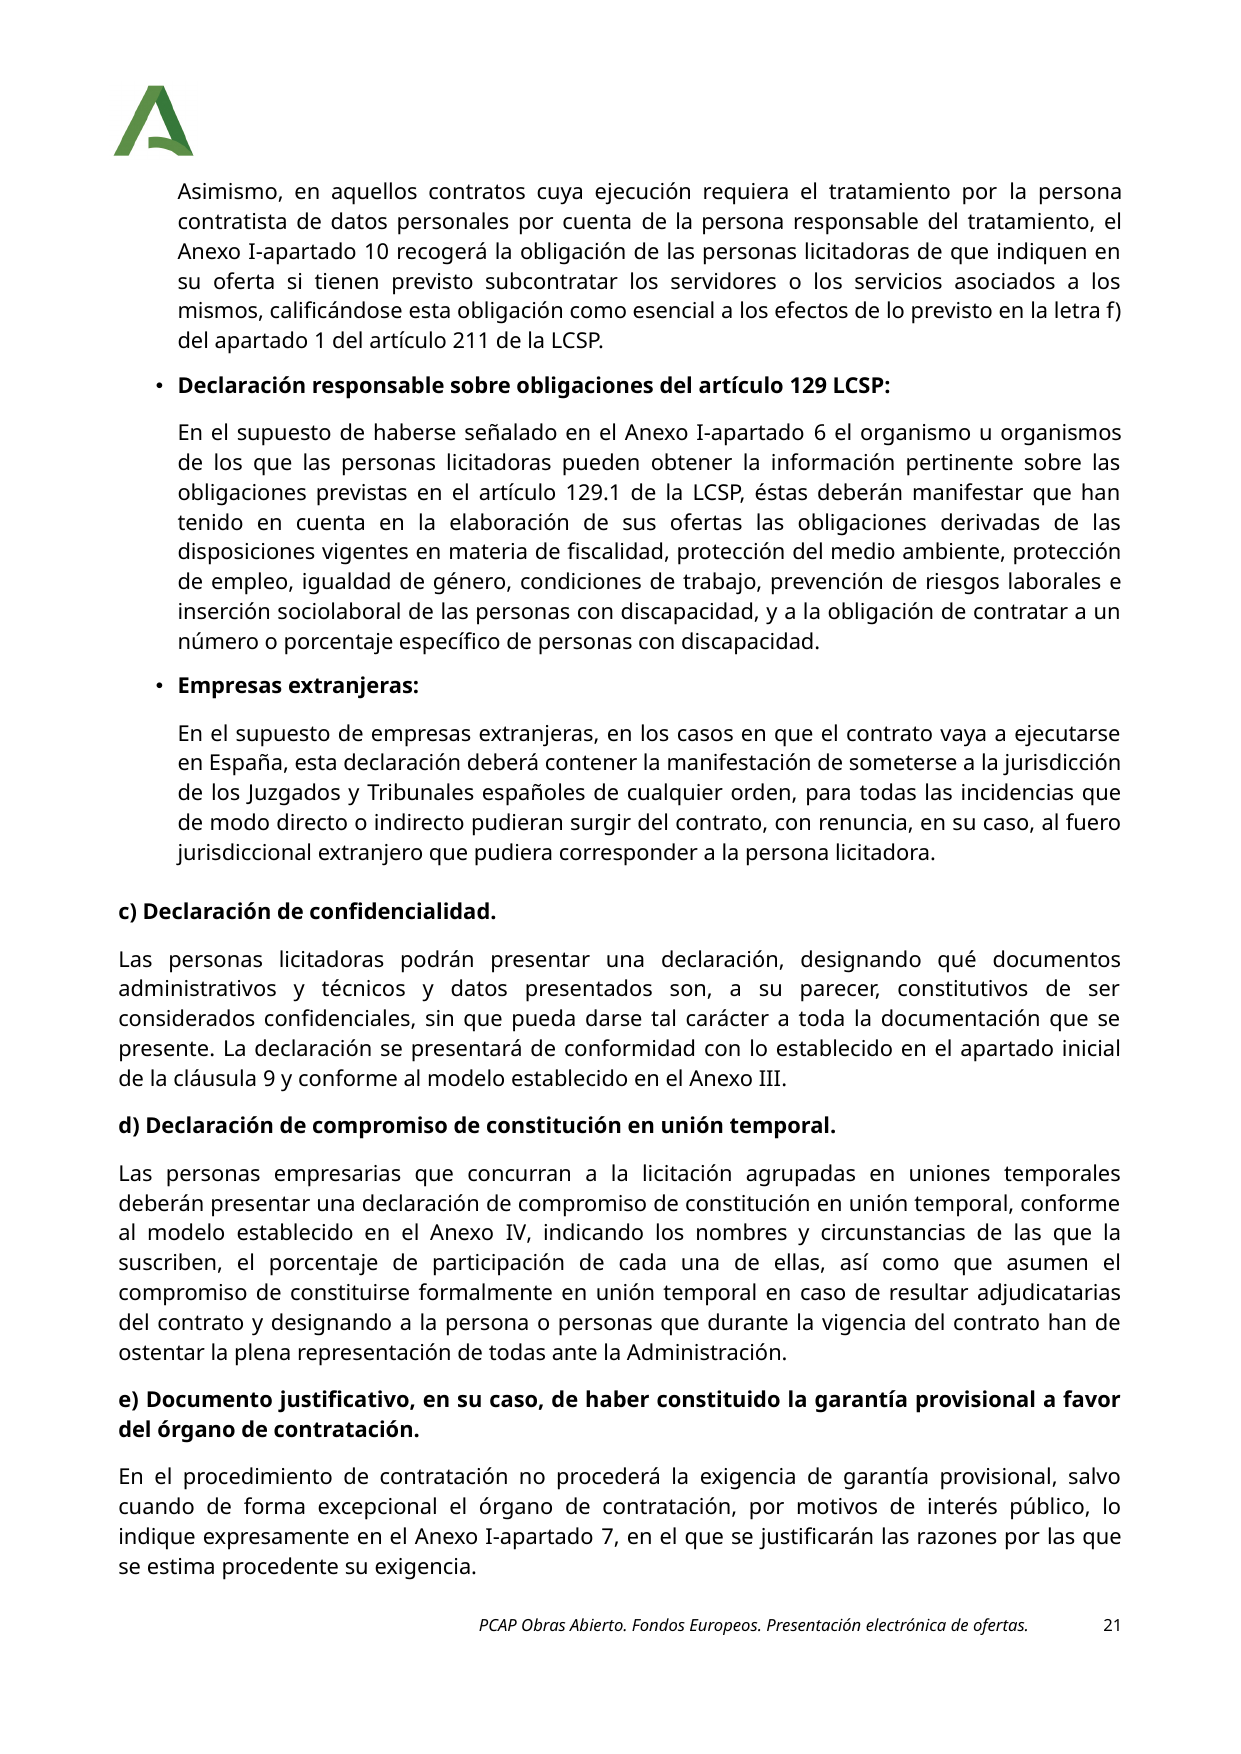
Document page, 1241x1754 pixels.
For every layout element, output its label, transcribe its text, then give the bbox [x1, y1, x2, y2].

text Asimismo, en aquellos contratos cuya ejecución requiera el tratamiento por la persona contratista de datos personales por cuenta de la persona responsable del tratamiento, el Anexo I-apartado 10 recogerá la obligación de las personas licitadoras de que indiquen en su oferta si tienen previsto subcontratar los servidores o los servicios asociados a los mismos, calificándose esta obligación como esencial a los efectos de lo previsto en la letra f) del apartado 1 del artículo 211 de la LCSP. [177, 176, 1122, 355]
list Declaración responsable sobre obligaciones del artículo 129 LCSP: [156, 370, 1122, 399]
picture [109, 81, 198, 160]
text Las personas licitadoras podrán presentar una declaración, designando qué documentos administrativos y técnicos y datos presentados son, a su parecer, constitutivos de ser considerados confidenciales, sin que pueda darse tal carácter a toda la documentación que se presente. La declaración se presentará de conformidad con lo establecido en el apartado inicial de la cláusula 9 y conforme al modelo establecido en el Anexo III. [118, 943, 1122, 1092]
text e) Documento justificativo, en su caso, de haber constituido la garantía provisional a favor del órgano de contratación. [118, 1384, 1122, 1443]
text c) Declaración de confidencialidad. [118, 896, 1122, 926]
list Empresas extranjeras: [156, 670, 1122, 700]
text En el supuesto de haberse señalado en el Anexo I-apartado 6 el organismo u organismos de los que las personas licitadoras pueden obtener la información pertinente sobre las obligaciones previstas en el artículo 129.1 de la LCSP, éstas deberán manifestar que han tenido en cuenta en la elaboración de sus ofertas las obligaciones derivadas de las disposiciones vigentes en materia de fiscalidad, protección del medio ambiente, protección de empleo, igualdad de género, condiciones de trabajo, prevención de riesgos laborales e inserción sociolaboral de las personas con discapacidad, y a la obligación de contratar a un número o porcentaje específico de personas con discapacidad. [177, 417, 1122, 656]
text Las personas empresarias que concurran a la licitación agrupadas en uniones temporales deberán presentar una declaración de compromiso de constitución en unión temporal, conforme al modelo establecido en el Anexo IV, indicando los nombres y circunstancias de las que la suscriben, el porcentaje de participación de cada una de ellas, así como que asumen el compromiso de constituirse formalmente en unión temporal en caso de resultar adjudicatarias del contrato y designando a la persona o personas que durante la vigencia del contrato han de ostentar la plena representación de todas ante la Administración. [118, 1158, 1122, 1366]
text En el supuesto de empresas extranjeras, en los casos en que el contrato vaya a ejecutarse en España, esta declaración deberá contener la manifestación de someterse a la jurisdicción de los Juzgados y Tribunales españoles de cualquier orden, para todas las incidencias que de modo directo o indirecto pudieran surgir del contrato, con renuncia, en su caso, al fuero jurisdiccional extranjero que pudiera corresponder a la persona licitadora. [177, 718, 1122, 867]
text d) Declaración de compromiso de constitución en unión temporal. [118, 1110, 1122, 1140]
text En el procedimiento de contratación no procederá la exigencia de garantía provisional, salvo cuando de forma excepcional el órgano de contratación, por motivos de interés público, lo indique expresamente en el Anexo I-apartado 7, en el que se justificarán las razones por las que se estima procedente su exigencia. [118, 1461, 1122, 1580]
